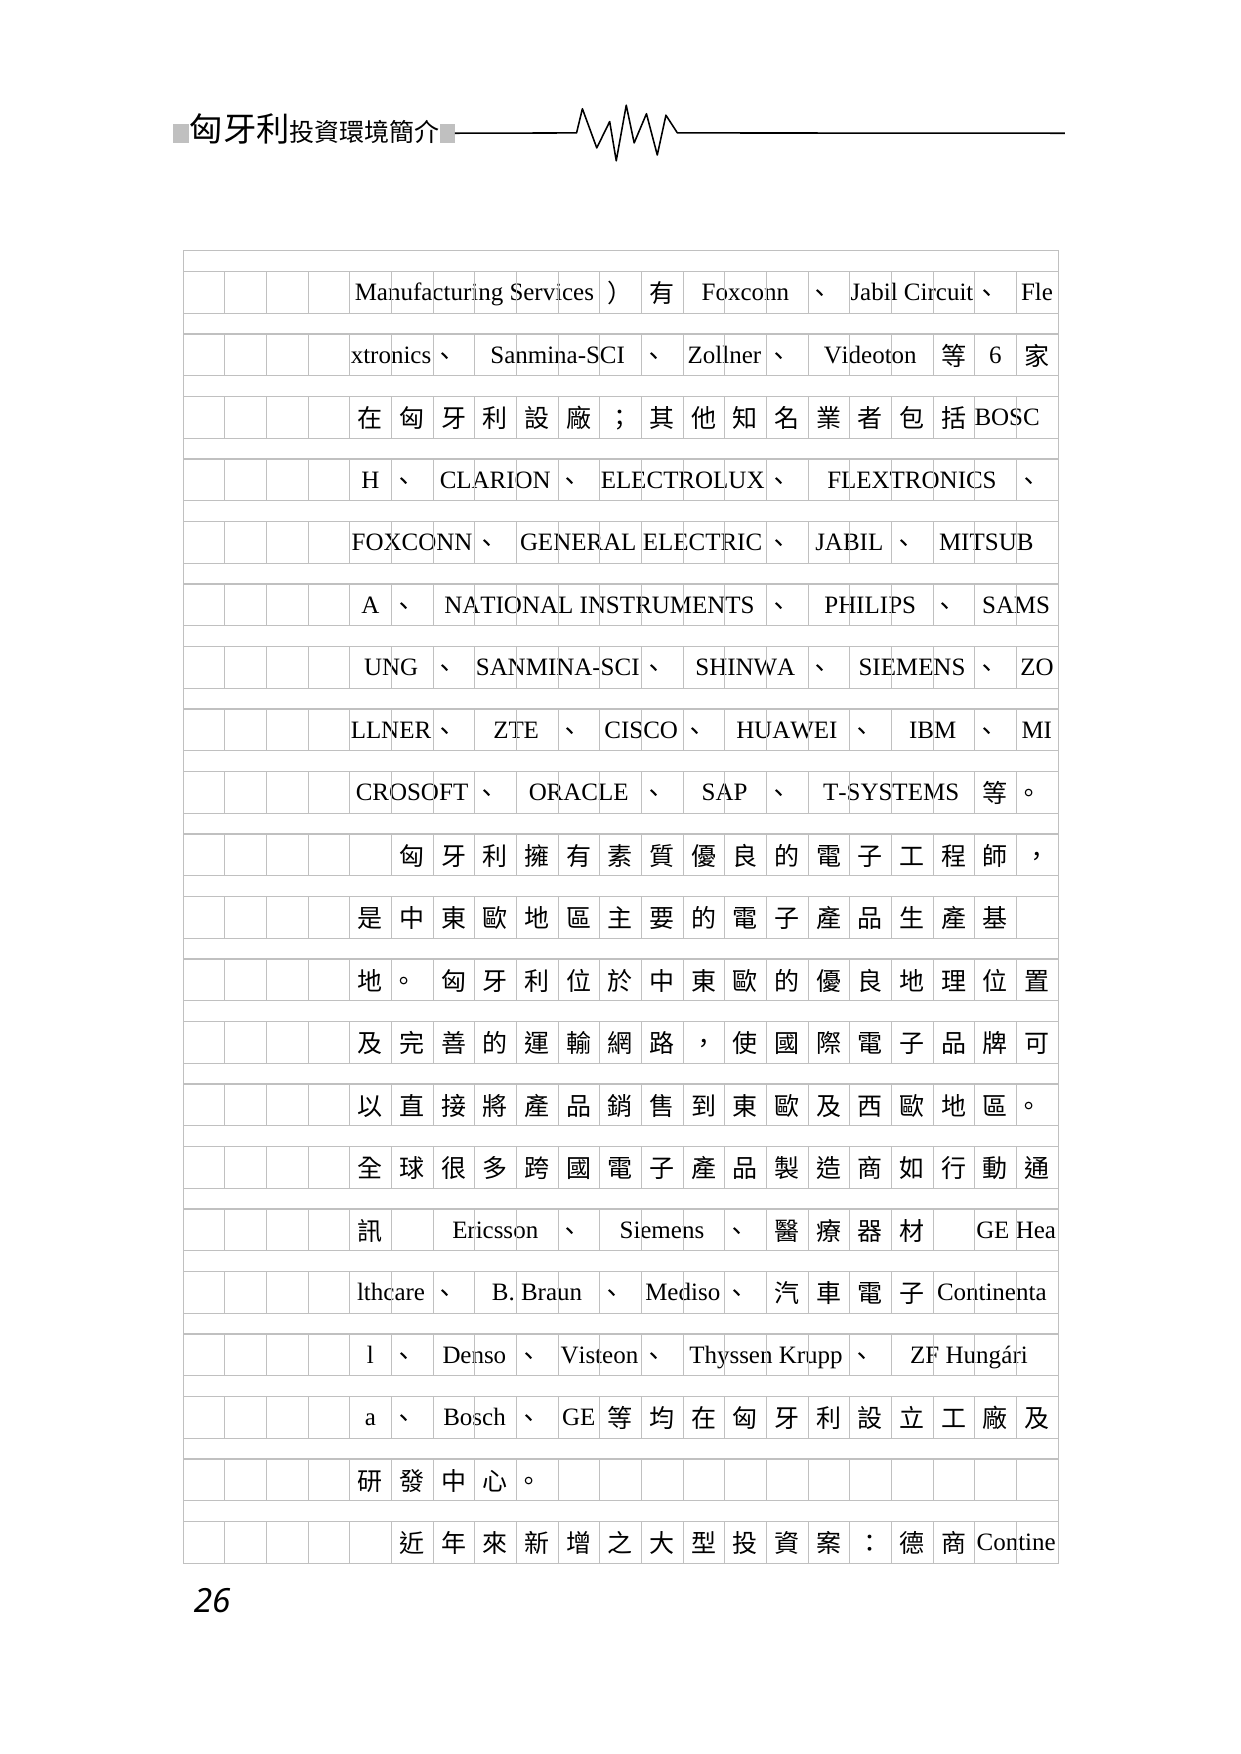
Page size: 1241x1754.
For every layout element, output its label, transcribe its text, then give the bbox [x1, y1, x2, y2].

text 匈牙利擁有素質優良的電子工程師，是中東歐地區主要的電子產品生產基地。匈牙利位於中東歐的優良地理位置及完善的運輸網路，使國際電子品牌可以直接將產品銷售到東歐及西歐地區。全球很多跨國電子產品製造商如行動通訊 Ericsson、Siemens、醫療器材 GE Healthcare、B. Braun、Mediso、汽車電子Continental、Denso、Visteon、Thyssen Krupp、ZF Hungária、Bosch、GE等均在匈牙利設立工廠及研發中心。 [330, 1439, 1058, 1458]
text 匈國電子業有700餘家業者僱用從業人員達16萬人，2019年產值122億歐元，占工業產值12%、GDP 9%，電子產品94%以上外銷，占出口總額約16%。全球前10大電子代工服務業者（EMS，Electronic Manufacturing Services）有Foxconn、Jabil Circuit、Flextronics、Sanmina-SCI、Zollner、Videoton等6家在匈牙利設廠；其他知名業者包括BOSCH、CLARION、ELECTROLUX、FLEXTRONICS、FOXCONN、GENERAL ELECTRIC、JABIL、MITSUBA、NATIONAL INSTRUMENTS、PHILIPS、SAMSUNG、SANMINA-SCI、SHINWA、SIEMENS、ZOLLNER、ZTE、CISCO、HUAWEI、IBM、MICROSOFT、ORACLE、SAP、T-SYSTEMS等。 [330, 564, 1058, 583]
text 匈國電子業有700餘家業者僱用從業人員達16萬人，2019年產值122億歐元，占工業產值12%、GDP 9%，電子產品94%以上外銷，占出口總額約16%。全球前10大電子代工服務業者（EMS，Electronic Manufacturing Services）有Foxconn、Jabil Circuit、Flextronics、Sanmina-SCI、Zollner、Videoton等6家在匈牙利設廠；其他知名業者包括BOSCH、CLARION、ELECTROLUX、FLEXTRONICS、FOXCONN、GENERAL ELECTRIC、JABIL、MITSUBA、NATIONAL INSTRUMENTS、PHILIPS、SAMSUNG、SANMINA-SCI、SHINWA、SIEMENS、ZOLLNER、ZTE、CISCO、HUAWEI、IBM、MICROSOFT、ORACLE、SAP、T-SYSTEMS等。 [330, 314, 1058, 333]
text 匈牙利擁有素質優良的電子工程師，是中東歐地區主要的電子產品生產基地。匈牙利位於中東歐的優良地理位置及完善的運輸網路，使國際電子品牌可以直接將產品銷售到東歐及西歐地區。全球很多跨國電子產品製造商如行動通訊 Ericsson、Siemens、醫療器材 GE Healthcare、B. Braun、Mediso、汽車電子Continental、Denso、Visteon、Thyssen Krupp、ZF Hungária、Bosch、GE等均在匈牙利設立工廠及研發中心。 [330, 814, 1058, 833]
text 匈國電子業有700餘家業者僱用從業人員達16萬人，2019年產值122億歐元，占工業產值12%、GDP 9%，電子產品94%以上外銷，占出口總額約16%。全球前10大電子代工服務業者（EMS，Electronic Manufacturing Services）有Foxconn、Jabil Circuit、Flextronics、Sanmina-SCI、Zollner、Videoton等6家在匈牙利設廠；其他知名業者包括BOSCH、CLARION、ELECTROLUX、FLEXTRONICS、FOXCONN、GENERAL ELECTRIC、JABIL、MITSUBA、NATIONAL INSTRUMENTS、PHILIPS、SAMSUNG、SANMINA-SCI、SHINWA、SIEMENS、ZOLLNER、ZTE、CISCO、HUAWEI、IBM、MICROSOFT、ORACLE、SAP、T-SYSTEMS等。 [330, 626, 1058, 646]
text 匈牙利擁有素質優良的電子工程師，是中東歐地區主要的電子產品生產基地。匈牙利位於中東歐的優良地理位置及完善的運輸網路，使國際電子品牌可以直接將產品銷售到東歐及西歐地區。全球很多跨國電子產品製造商如行動通訊 Ericsson、Siemens、醫療器材 GE Healthcare、B. Braun、Mediso、汽車電子Continental、Denso、Visteon、Thyssen Krupp、ZF Hungária、Bosch、GE等均在匈牙利設立工廠及研發中心。 [330, 876, 1058, 896]
text 匈牙利擁有素質優良的電子工程師，是中東歐地區主要的電子產品生產基地。匈牙利位於中東歐的優良地理位置及完善的運輸網路，使國際電子品牌可以直接將產品銷售到東歐及西歐地區。全球很多跨國電子產品製造商如行動通訊 Ericsson、Siemens、醫療器材 GE Healthcare、B. Braun、Mediso、汽車電子Continental、Denso、Visteon、Thyssen Krupp、ZF Hungária、Bosch、GE等均在匈牙利設立工廠及研發中心。 [330, 1251, 1058, 1271]
text 匈牙利擁有素質優良的電子工程師，是中東歐地區主要的電子產品生產基地。匈牙利位於中東歐的優良地理位置及完善的運輸網路，使國際電子品牌可以直接將產品銷售到東歐及西歐地區。全球很多跨國電子產品製造商如行動通訊 Ericsson、Siemens、醫療器材 GE Healthcare、B. Braun、Mediso、汽車電子Continental、Denso、Visteon、Thyssen Krupp、ZF Hungária、Bosch、GE等均在匈牙利設立工廠及研發中心。 [330, 1064, 1058, 1083]
text 匈牙利擁有素質優良的電子工程師，是中東歐地區主要的電子產品生產基地。匈牙利位於中東歐的優良地理位置及完善的運輸網路，使國際電子品牌可以直接將產品銷售到東歐及西歐地區。全球很多跨國電子產品製造商如行動通訊 Ericsson、Siemens、醫療器材 GE Healthcare、B. Braun、Mediso、汽車電子Continental、Denso、Visteon、Thyssen Krupp、ZF Hungária、Bosch、GE等均在匈牙利設立工廠及研發中心。 [330, 1189, 1058, 1208]
text 匈國電子業有700餘家業者僱用從業人員達16萬人，2019年產值122億歐元，占工業產值12%、GDP 9%，電子產品94%以上外銷，占出口總額約16%。全球前10大電子代工服務業者（EMS，Electronic Manufacturing Services）有Foxconn、Jabil Circuit、Flextronics、Sanmina-SCI、Zollner、Videoton等6家在匈牙利設廠；其他知名業者包括BOSCH、CLARION、ELECTROLUX、FLEXTRONICS、FOXCONN、GENERAL ELECTRIC、JABIL、MITSUBA、NATIONAL INSTRUMENTS、PHILIPS、SAMSUNG、SANMINA-SCI、SHINWA、SIEMENS、ZOLLNER、ZTE、CISCO、HUAWEI、IBM、MICROSOFT、ORACLE、SAP、T-SYSTEMS等。 [330, 751, 1058, 771]
text 匈牙利擁有素質優良的電子工程師，是中東歐地區主要的電子產品生產基地。匈牙利位於中東歐的優良地理位置及完善的運輸網路，使國際電子品牌可以直接將產品銷售到東歐及西歐地區。全球很多跨國電子產品製造商如行動通訊 Ericsson、Siemens、醫療器材 GE Healthcare、B. Braun、Mediso、汽車電子Continental、Denso、Visteon、Thyssen Krupp、ZF Hungária、Bosch、GE等均在匈牙利設立工廠及研發中心。 [330, 1126, 1058, 1146]
text 匈國電子業有700餘家業者僱用從業人員達16萬人，2019年產值122億歐元，占工業產值12%、GDP 9%，電子產品94%以上外銷，占出口總額約16%。全球前10大電子代工服務業者（EMS，Electronic Manufacturing Services）有Foxconn、Jabil Circuit、Flextronics、Sanmina-SCI、Zollner、Videoton等6家在匈牙利設廠；其他知名業者包括BOSCH、CLARION、ELECTROLUX、FLEXTRONICS、FOXCONN、GENERAL ELECTRIC、JABIL、MITSUBA、NATIONAL INSTRUMENTS、PHILIPS、SAMSUNG、SANMINA-SCI、SHINWA、SIEMENS、ZOLLNER、ZTE、CISCO、HUAWEI、IBM、MICROSOFT、ORACLE、SAP、T-SYSTEMS等。 [330, 251, 1058, 271]
text 匈牙利擁有素質優良的電子工程師，是中東歐地區主要的電子產品生產基地。匈牙利位於中東歐的優良地理位置及完善的運輸網路，使國際電子品牌可以直接將產品銷售到東歐及西歐地區。全球很多跨國電子產品製造商如行動通訊 Ericsson、Siemens、醫療器材 GE Healthcare、B. Braun、Mediso、汽車電子Continental、Denso、Visteon、Thyssen Krupp、ZF Hungária、Bosch、GE等均在匈牙利設立工廠及研發中心。 [330, 1001, 1058, 1021]
text 匈國電子業有700餘家業者僱用從業人員達16萬人，2019年產值122億歐元，占工業產值12%、GDP 9%，電子產品94%以上外銷，占出口總額約16%。全球前10大電子代工服務業者（EMS，Electronic Manufacturing Services）有Foxconn、Jabil Circuit、Flextronics、Sanmina-SCI、Zollner、Videoton等6家在匈牙利設廠；其他知名業者包括BOSCH、CLARION、ELECTROLUX、FLEXTRONICS、FOXCONN、GENERAL ELECTRIC、JABIL、MITSUBA、NATIONAL INSTRUMENTS、PHILIPS、SAMSUNG、SANMINA-SCI、SHINWA、SIEMENS、ZOLLNER、ZTE、CISCO、HUAWEI、IBM、MICROSOFT、ORACLE、SAP、T-SYSTEMS等。 [330, 689, 1058, 708]
text 匈牙利擁有素質優良的電子工程師，是中東歐地區主要的電子產品生產基地。匈牙利位於中東歐的優良地理位置及完善的運輸網路，使國際電子品牌可以直接將產品銷售到東歐及西歐地區。全球很多跨國電子產品製造商如行動通訊 Ericsson、Siemens、醫療器材 GE Healthcare、B. Braun、Mediso、汽車電子Continental、Denso、Visteon、Thyssen Krupp、ZF Hungária、Bosch、GE等均在匈牙利設立工廠及研發中心。 [330, 1314, 1058, 1333]
text 匈牙利擁有素質優良的電子工程師，是中東歐地區主要的電子產品生產基地。匈牙利位於中東歐的優良地理位置及完善的運輸網路，使國際電子品牌可以直接將產品銷售到東歐及西歐地區。全球很多跨國電子產品製造商如行動通訊 Ericsson、Siemens、醫療器材 GE Healthcare、B. Braun、Mediso、汽車電子Continental、Denso、Visteon、Thyssen Krupp、ZF Hungária、Bosch、GE等均在匈牙利設立工廠及研發中心。 [330, 939, 1058, 958]
text 匈牙利擁有素質優良的電子工程師，是中東歐地區主要的電子產品生產基地。匈牙利位於中東歐的優良地理位置及完善的運輸網路，使國際電子品牌可以直接將產品銷售到東歐及西歐地區。全球很多跨國電子產品製造商如行動通訊 Ericsson、Siemens、醫療器材 GE Healthcare、B. Braun、Mediso、汽車電子Continental、Denso、Visteon、Thyssen Krupp、ZF Hungária、Bosch、GE等均在匈牙利設立工廠及研發中心。 [330, 1376, 1058, 1396]
text 近年來新增之大型投資案：德商Continental在布達佩斯投資55億福林（約臺幣5.5億）設立人工智慧中心，聘僱100名軟硬體工程師，專門提供軟體研發及服務。德商ThyssenKrupp於2018年完成335億福林（約臺幣33.5億）投資，在布達佩斯設立設立軟體研發中心。 [330, 1501, 1058, 1521]
text 匈國電子業有700餘家業者僱用從業人員達16萬人，2019年產值122億歐元，占工業產值12%、GDP 9%，電子產品94%以上外銷，占出口總額約16%。全球前10大電子代工服務業者（EMS，Electronic Manufacturing Services）有Foxconn、Jabil Circuit、Flextronics、Sanmina-SCI、Zollner、Videoton等6家在匈牙利設廠；其他知名業者包括BOSCH、CLARION、ELECTROLUX、FLEXTRONICS、FOXCONN、GENERAL ELECTRIC、JABIL、MITSUBA、NATIONAL INSTRUMENTS、PHILIPS、SAMSUNG、SANMINA-SCI、SHINWA、SIEMENS、ZOLLNER、ZTE、CISCO、HUAWEI、IBM、MICROSOFT、ORACLE、SAP、T-SYSTEMS等。 [330, 501, 1058, 521]
text 匈國電子業有700餘家業者僱用從業人員達16萬人，2019年產值122億歐元，占工業產值12%、GDP 9%，電子產品94%以上外銷，占出口總額約16%。全球前10大電子代工服務業者（EMS，Electronic Manufacturing Services）有Foxconn、Jabil Circuit、Flextronics、Sanmina-SCI、Zollner、Videoton等6家在匈牙利設廠；其他知名業者包括BOSCH、CLARION、ELECTROLUX、FLEXTRONICS、FOXCONN、GENERAL ELECTRIC、JABIL、MITSUBA、NATIONAL INSTRUMENTS、PHILIPS、SAMSUNG、SANMINA-SCI、SHINWA、SIEMENS、ZOLLNER、ZTE、CISCO、HUAWEI、IBM、MICROSOFT、ORACLE、SAP、T-SYSTEMS等。 [330, 439, 1058, 458]
text 匈國電子業有700餘家業者僱用從業人員達16萬人，2019年產值122億歐元，占工業產值12%、GDP 9%，電子產品94%以上外銷，占出口總額約16%。全球前10大電子代工服務業者（EMS，Electronic Manufacturing Services）有Foxconn、Jabil Circuit、Flextronics、Sanmina-SCI、Zollner、Videoton等6家在匈牙利設廠；其他知名業者包括BOSCH、CLARION、ELECTROLUX、FLEXTRONICS、FOXCONN、GENERAL ELECTRIC、JABIL、MITSUBA、NATIONAL INSTRUMENTS、PHILIPS、SAMSUNG、SANMINA-SCI、SHINWA、SIEMENS、ZOLLNER、ZTE、CISCO、HUAWEI、IBM、MICROSOFT、ORACLE、SAP、T-SYSTEMS等。 [330, 376, 1058, 396]
